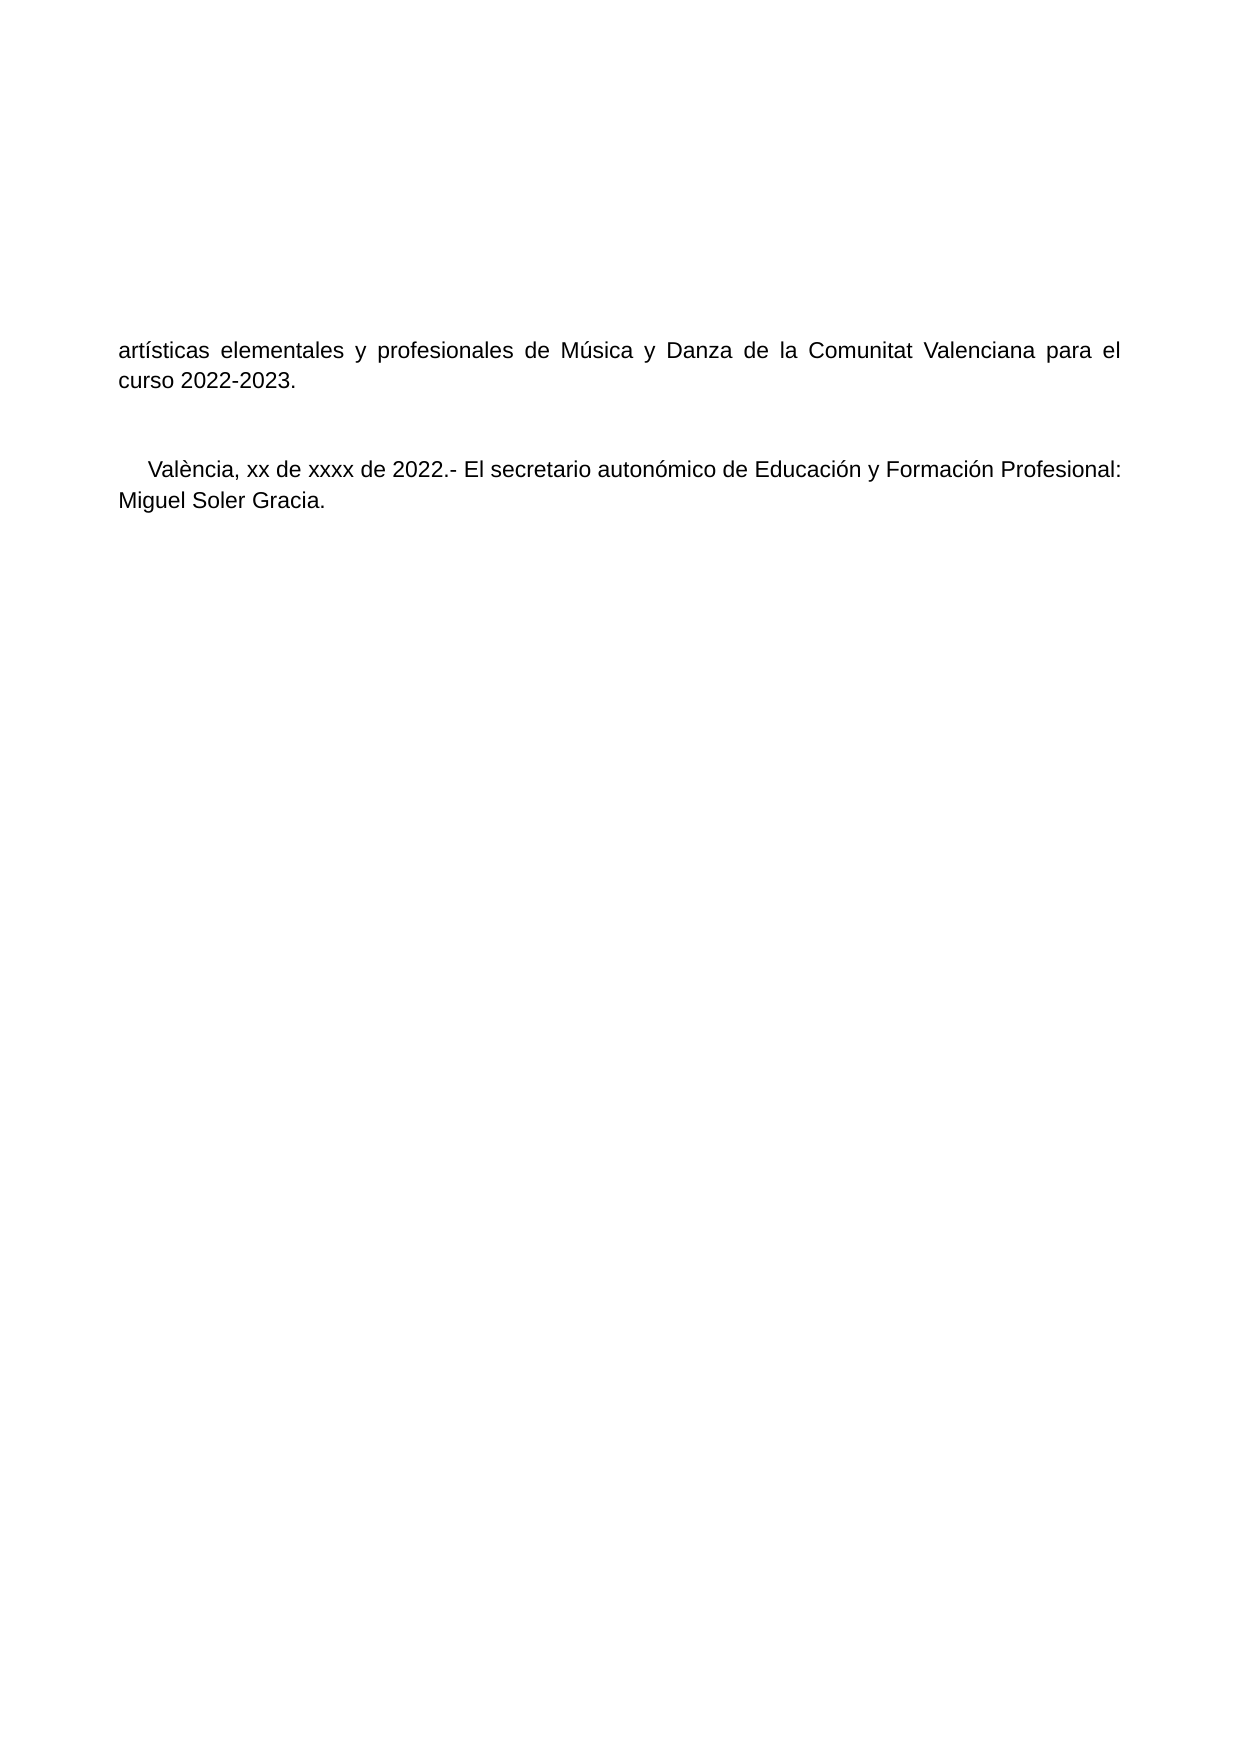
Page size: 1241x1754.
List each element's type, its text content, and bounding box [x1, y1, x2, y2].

text València, xx de xxxx de 2022.- El secretario autonómico de Educación y Formación Profesional: Miguel Soler Gracia. [118, 456, 1122, 513]
text artísticas elementales y profesionales de Música y Danza de la Comunitat Valenciana para el curso 2022-2023. [118, 337, 1122, 393]
